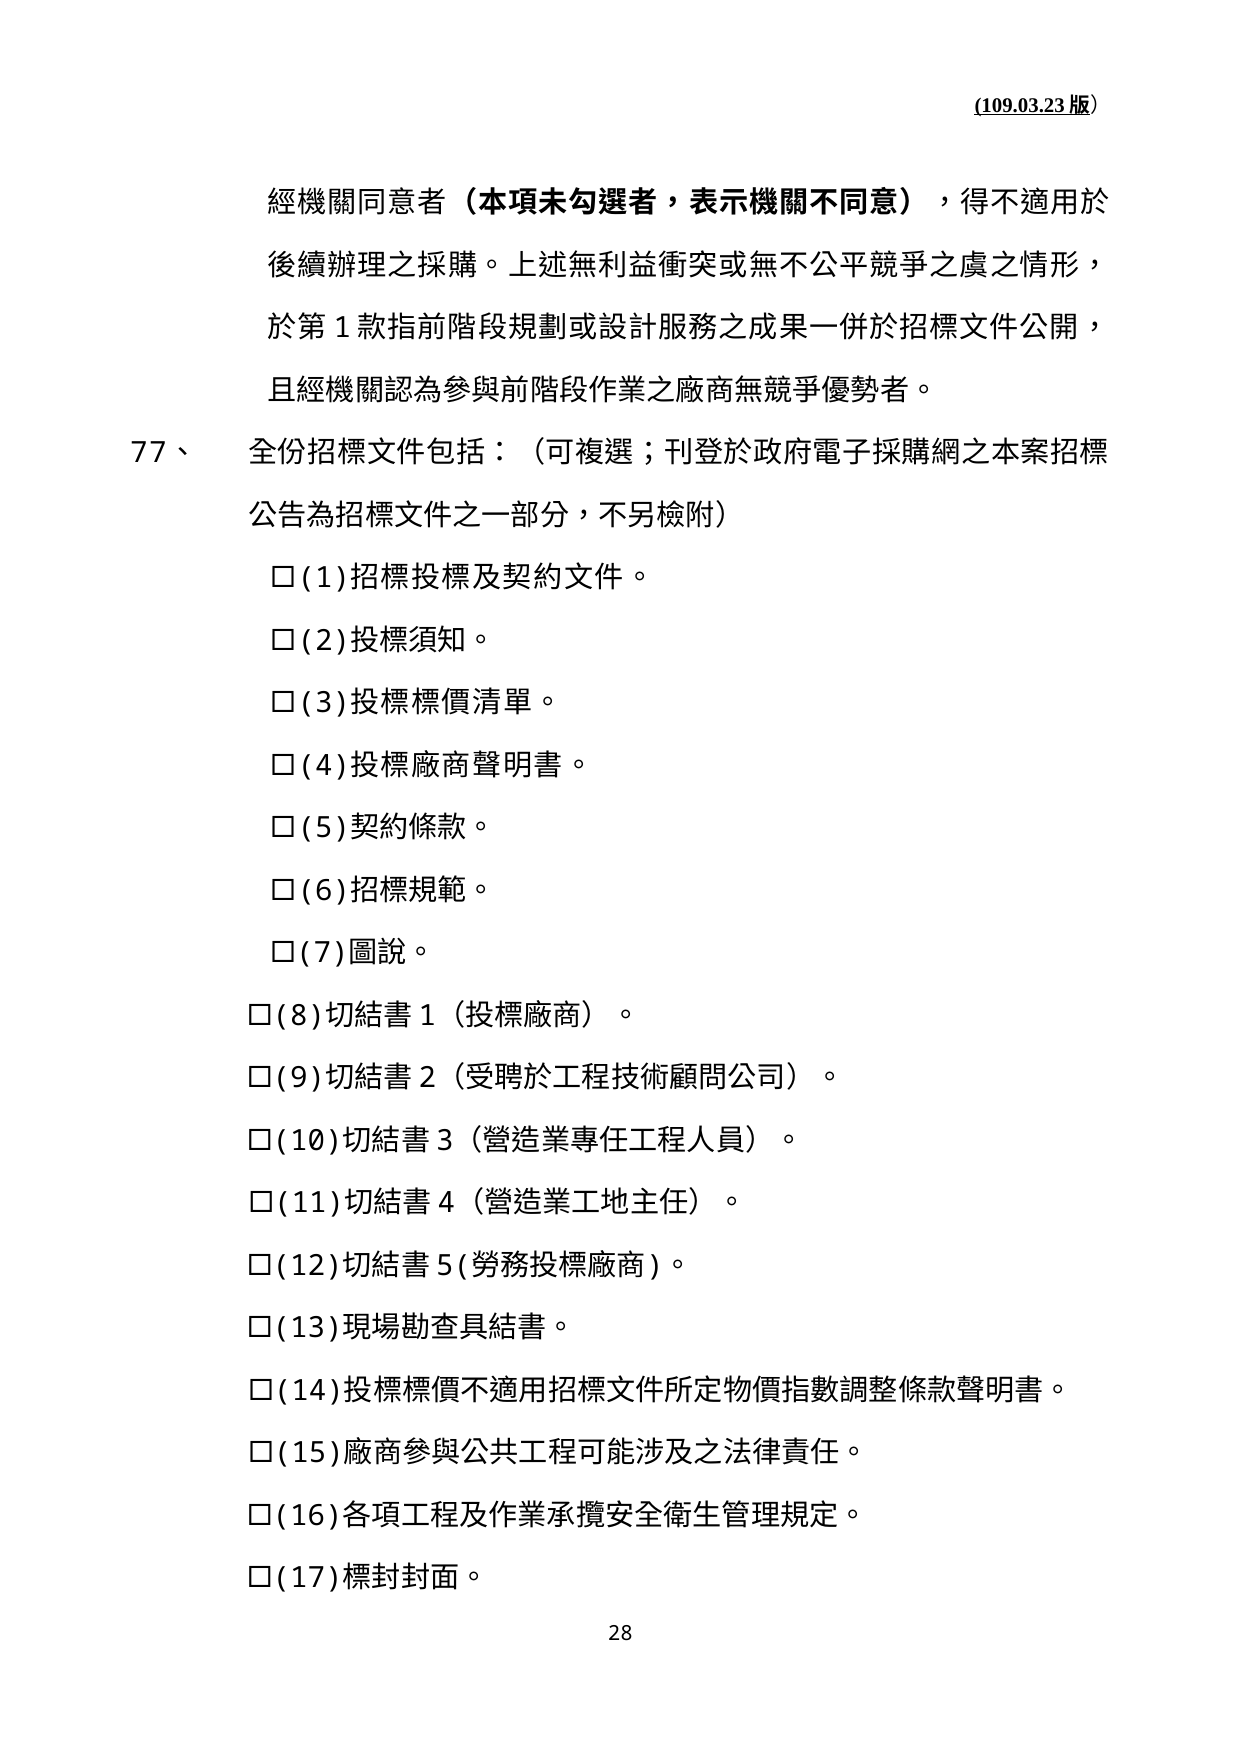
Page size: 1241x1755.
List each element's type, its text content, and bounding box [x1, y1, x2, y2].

text (17)標封封面。 [130, 1533, 1110, 1596]
text (7)圖說。 [130, 908, 1110, 971]
text (15)廠商參與公共工程可能涉及之法律責任。 [189, 1408, 1110, 1471]
text (13)現場勘查具結書。 [130, 1283, 1110, 1346]
text (3)投標標價清單。 [130, 658, 1110, 721]
text (4)投標廠商聲明書。 [130, 721, 1110, 783]
text (6)招標規範。 [130, 846, 1110, 908]
text (12)切結書5(勞務投標廠商)。 [130, 1221, 1110, 1283]
text (10)切結書3（營造業專任工程人員）。 [130, 1096, 1110, 1158]
text 經機關同意者（本項未勾選者，表示機關不同意），得不適用於後續辦理之採購。上述無利益衝突或無不公平競爭之虞之情形，於第1款指前階段規劃或設計服務之成果一併於招標文件公開，且經機關認為參與前階段作業之廠商無競爭優勢者。 [242, 158, 1110, 408]
text (11)切結書4（營造業工地主任）。 [130, 1158, 1110, 1221]
text (8)切結書1（投標廠商）。 [130, 971, 1110, 1033]
text (16)各項工程及作業承攬安全衛生管理規定。 [130, 1471, 1110, 1533]
list 全份招標文件包括：（可複選；刊登於政府電子採購網之本案招標公告為招標文件之一部分，不另檢附） [130, 408, 1110, 533]
text (1)招標投標及契約文件。 [130, 533, 1110, 596]
text (2)投標須知。 [130, 596, 1110, 658]
text (9)切結書2（受聘於工程技術顧問公司）。 [130, 1033, 1110, 1096]
text (5)契約條款。 [130, 783, 1110, 846]
text (14)投標標價不適用招標文件所定物價指數調整條款聲明書。 [189, 1346, 1110, 1408]
